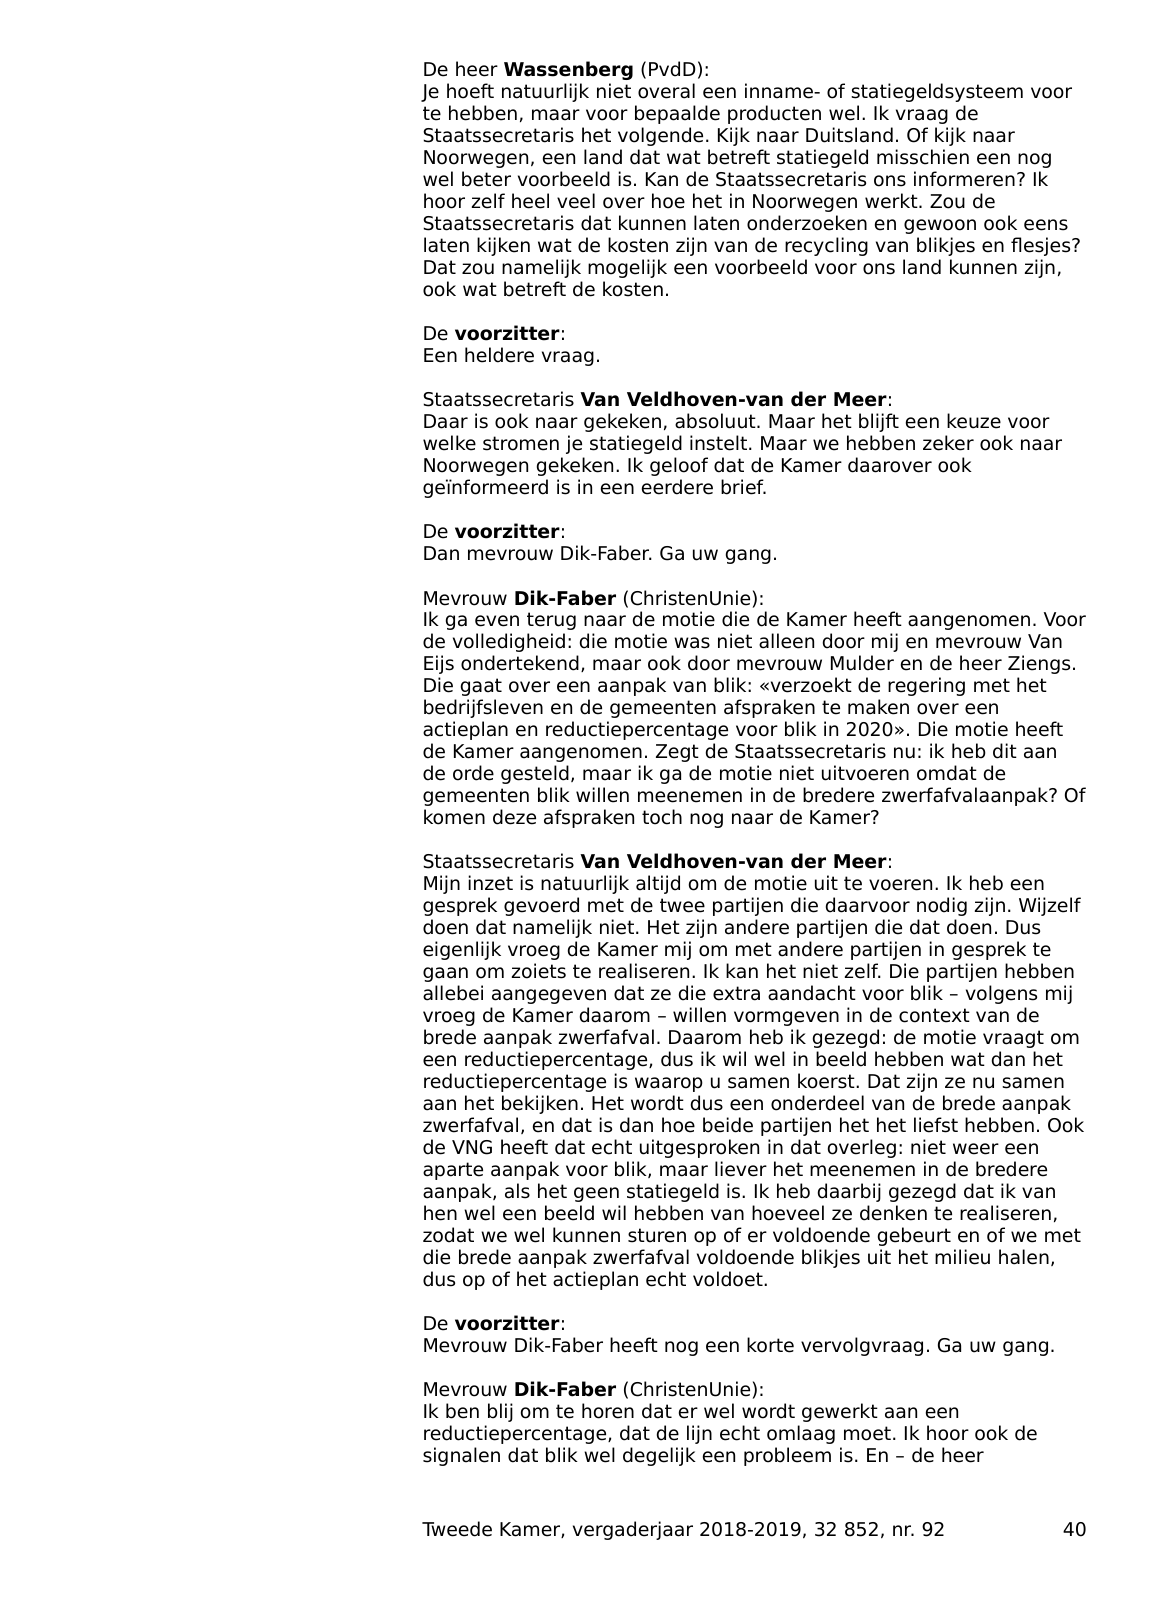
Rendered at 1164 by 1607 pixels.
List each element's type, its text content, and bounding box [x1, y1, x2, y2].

text De heer Wassenberg (PvdD): [422, 59, 1087, 81]
text Dan mevrouw Dik-Faber. Ga uw gang. [422, 543, 1087, 565]
text Ik ben blij om te horen dat er wel wordt gewerkt aan een reductiepercentage, dat de lijn echt omlaag moet. Ik hoor ook de signalen dat blik wel degelijk een probleem is. En – de heer [422, 1401, 1087, 1467]
text Staatssecretaris Van Veldhoven-van der Meer: [422, 851, 1087, 873]
text Daar is ook naar gekeken, absoluut. Maar het blijft een keuze voor welke stromen je statiegeld instelt. Maar we hebben zeker ook naar Noorwegen gekeken. Ik geloof dat de Kamer daarover ook geïnformeerd is in een eerdere brief. [422, 411, 1087, 499]
text Je hoeft natuurlijk niet overal een inname- of statiegeldsysteem voor te hebben, maar voor bepaalde producten wel. Ik vraag de Staatssecretaris het volgende. Kijk naar Duitsland. Of kijk naar Noorwegen, een land dat wat betreft statiegeld misschien een nog wel beter voorbeeld is. Kan de Staatssecretaris ons informeren? Ik hoor zelf heel veel over hoe het in Noorwegen werkt. Zou de Staatssecretaris dat kunnen laten onderzoeken en gewoon ook eens laten kijken wat de kosten zijn van de recycling van blikjes en flesjes? Dat zou namelijk mogelijk een voorbeeld voor ons land kunnen zijn, ook wat betreft de kosten. [422, 81, 1087, 301]
text Een heldere vraag. [422, 345, 1087, 367]
text Staatssecretaris Van Veldhoven-van der Meer: [422, 389, 1087, 411]
text De voorzitter: [422, 521, 1087, 543]
text De voorzitter: [422, 1313, 1087, 1335]
text Mevrouw Dik-Faber heeft nog een korte vervolgvraag. Ga uw gang. [422, 1335, 1087, 1357]
text Ik ga even terug naar de motie die de Kamer heeft aangenomen. Voor de volledigheid: die motie was niet alleen door mij en mevrouw Van Eijs ondertekend, maar ook door mevrouw Mulder en de heer Ziengs. Die gaat over een aanpak van blik: «verzoekt de regering met het bedrijfsleven en de gemeenten afspraken te maken over een actieplan en reductiepercentage voor blik in 2020». Die motie heeft de Kamer aangenomen. Zegt de Staatssecretaris nu: ik heb dit aan de orde gesteld, maar ik ga de motie niet uitvoeren omdat de gemeenten blik willen meenemen in de bredere zwerfafvalaanpak? Of komen deze afspraken toch nog naar de Kamer? [422, 609, 1087, 829]
text Mijn inzet is natuurlijk altijd om de motie uit te voeren. Ik heb een gesprek gevoerd met de twee partijen die daarvoor nodig zijn. Wijzelf doen dat namelijk niet. Het zijn andere partijen die dat doen. Dus eigenlijk vroeg de Kamer mij om met andere partijen in gesprek te gaan om zoiets te realiseren. Ik kan het niet zelf. Die partijen hebben allebei aangegeven dat ze die extra aandacht voor blik – volgens mij vroeg de Kamer daarom – willen vormgeven in de context van de brede aanpak zwerfafval. Daarom heb ik gezegd: de motie vraagt om een reductiepercentage, dus ik wil wel in beeld hebben wat dan het reductiepercentage is waarop u samen koerst. Dat zijn ze nu samen aan het bekijken. Het wordt dus een onderdeel van de brede aanpak zwerfafval, en dat is dan hoe beide partijen het het liefst hebben. Ook de VNG heeft dat echt uitgesproken in dat overleg: niet weer een aparte aanpak voor blik, maar liever het meenemen in de bredere aanpak, als het geen statiegeld is. Ik heb daarbij gezegd dat ik van hen wel een beeld wil hebben van hoeveel ze denken te realiseren, zodat we wel kunnen sturen op of er voldoende gebeurt en of we met die brede aanpak zwerfafval voldoende blikjes uit het milieu halen, dus op of het actieplan echt voldoet. [422, 873, 1087, 1291]
text Mevrouw Dik-Faber (ChristenUnie): [422, 1379, 1087, 1401]
text Mevrouw Dik-Faber (ChristenUnie): [422, 587, 1087, 609]
text De voorzitter: [422, 323, 1087, 345]
